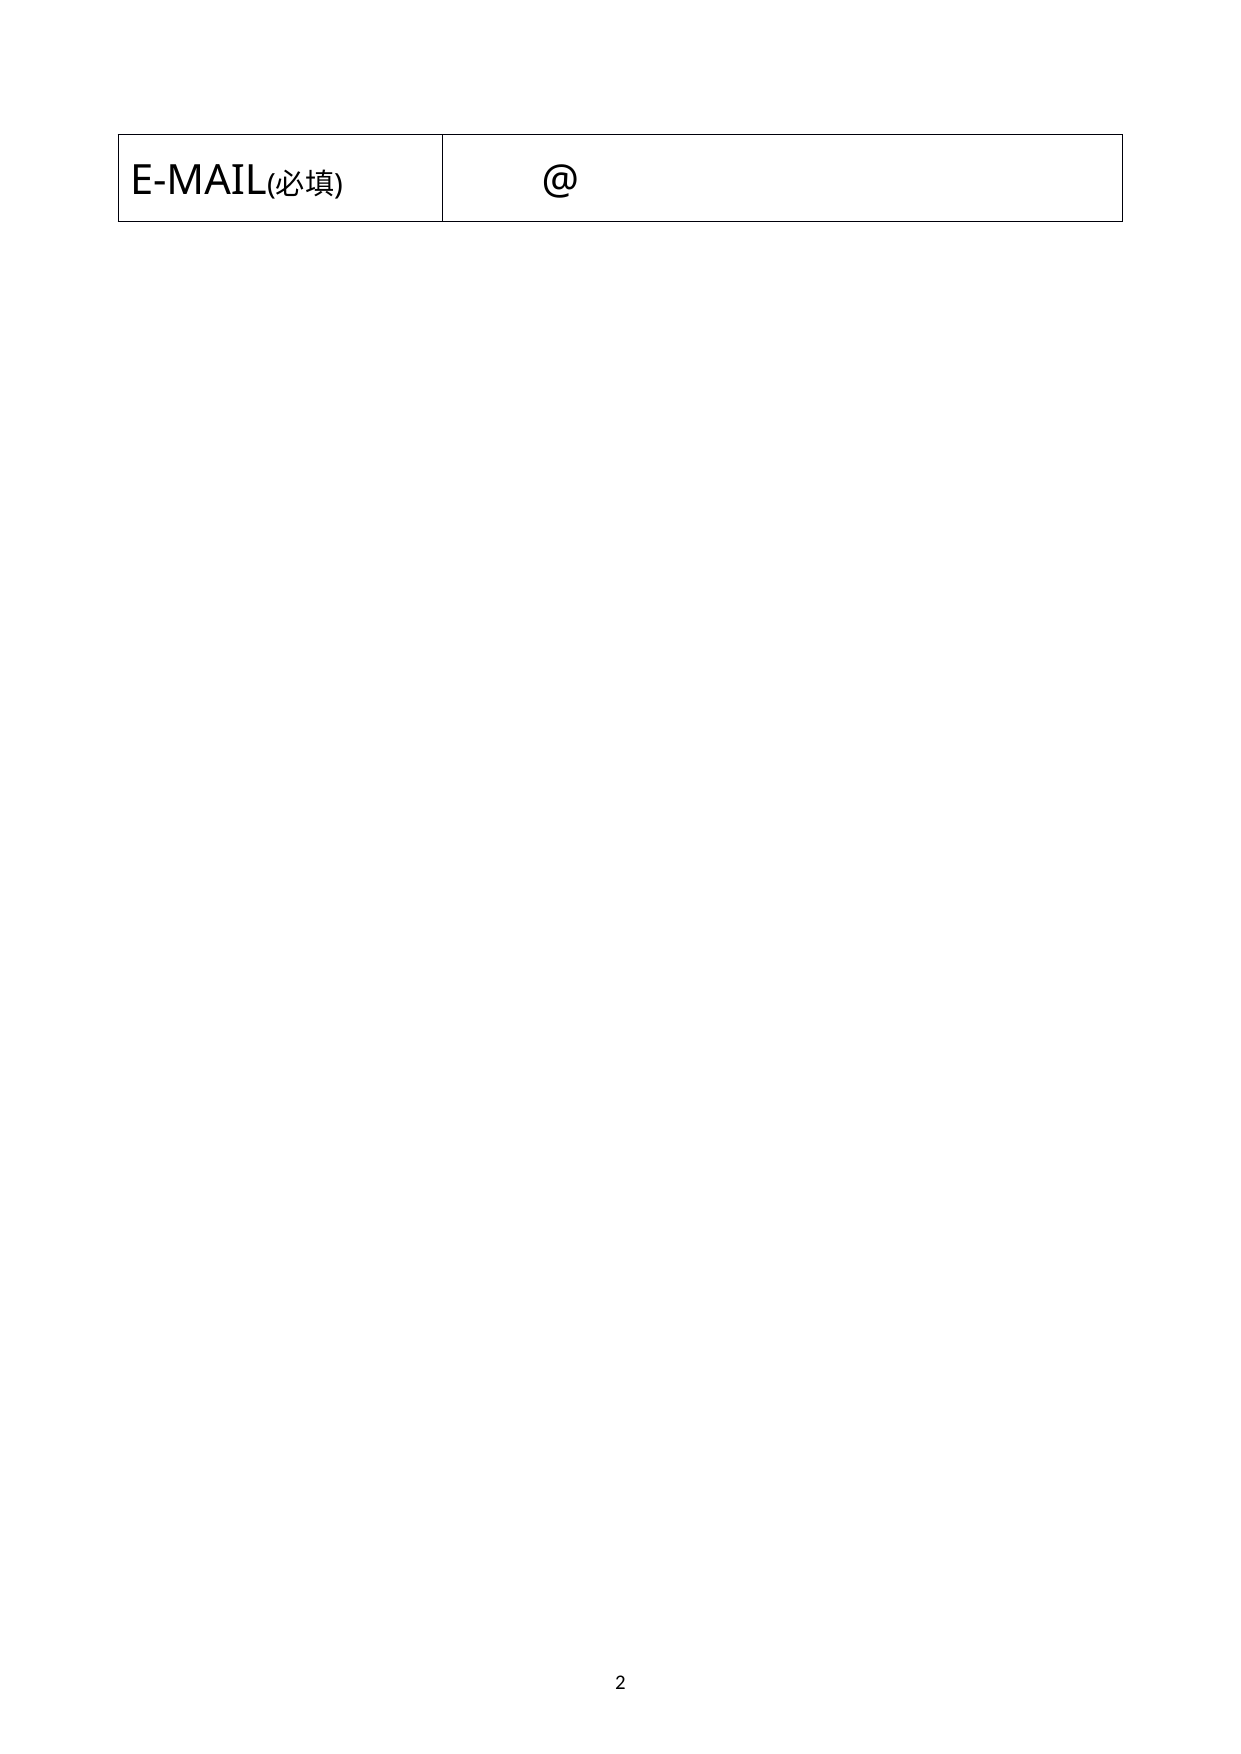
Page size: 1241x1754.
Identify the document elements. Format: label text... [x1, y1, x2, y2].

table_cell @ [443, 135, 1122, 221]
table_cell E-MAIL(必填) [119, 135, 442, 221]
